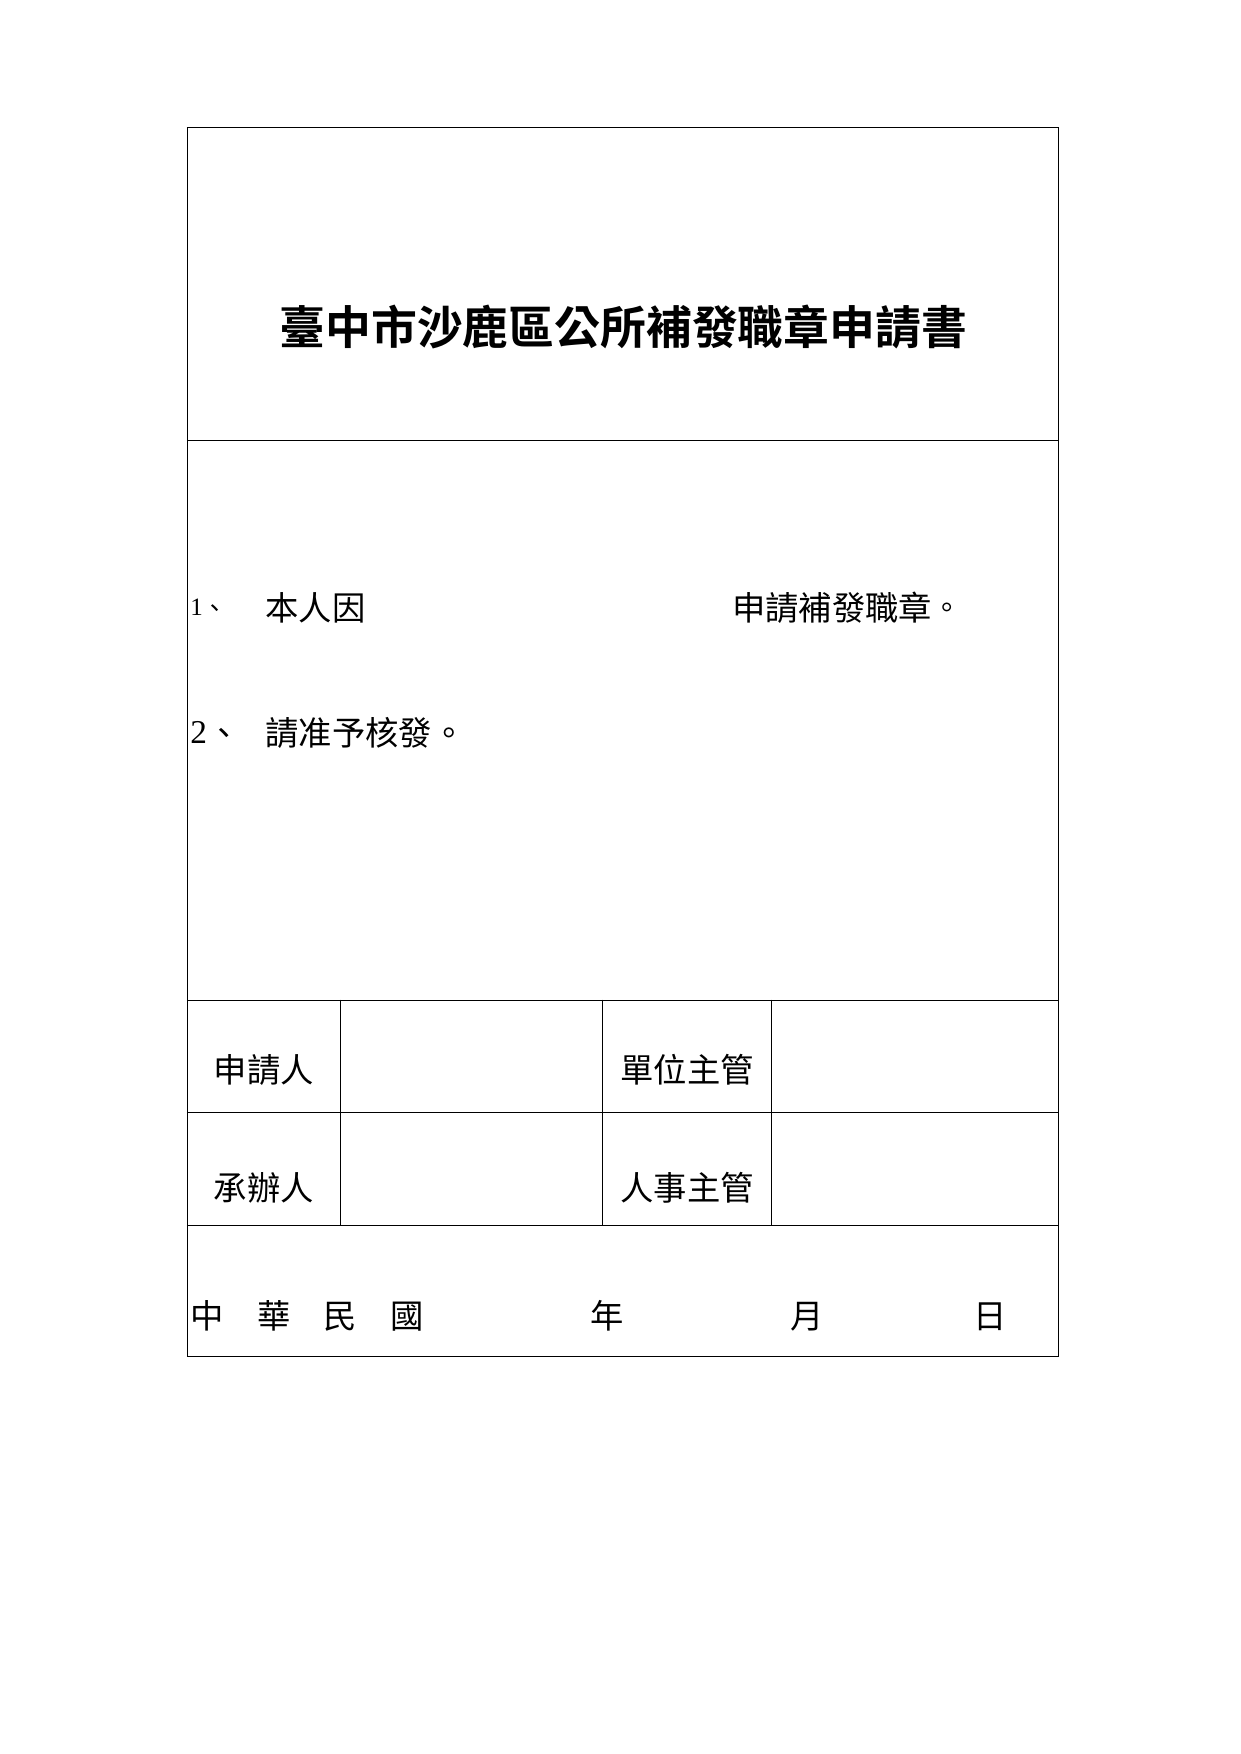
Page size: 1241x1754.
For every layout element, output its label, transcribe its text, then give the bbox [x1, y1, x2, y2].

table_cell 中 華 民 國 年 月 日 [188, 1226, 1058, 1356]
table_cell 本人因 申請補發職章。 請准予核發。 [188, 441, 1058, 999]
table_cell [341, 1113, 602, 1224]
table_cell [772, 1113, 1058, 1224]
table_cell [772, 1001, 1058, 1112]
table_cell 承辦人 [188, 1113, 340, 1224]
table_cell 單位主管 [603, 1001, 771, 1112]
table_cell 人事主管 [603, 1113, 771, 1224]
table_cell 申請人 [188, 1001, 340, 1112]
table_header 臺中市沙鹿區公所補發職章申請書 [188, 128, 1058, 439]
table_cell [341, 1001, 602, 1112]
